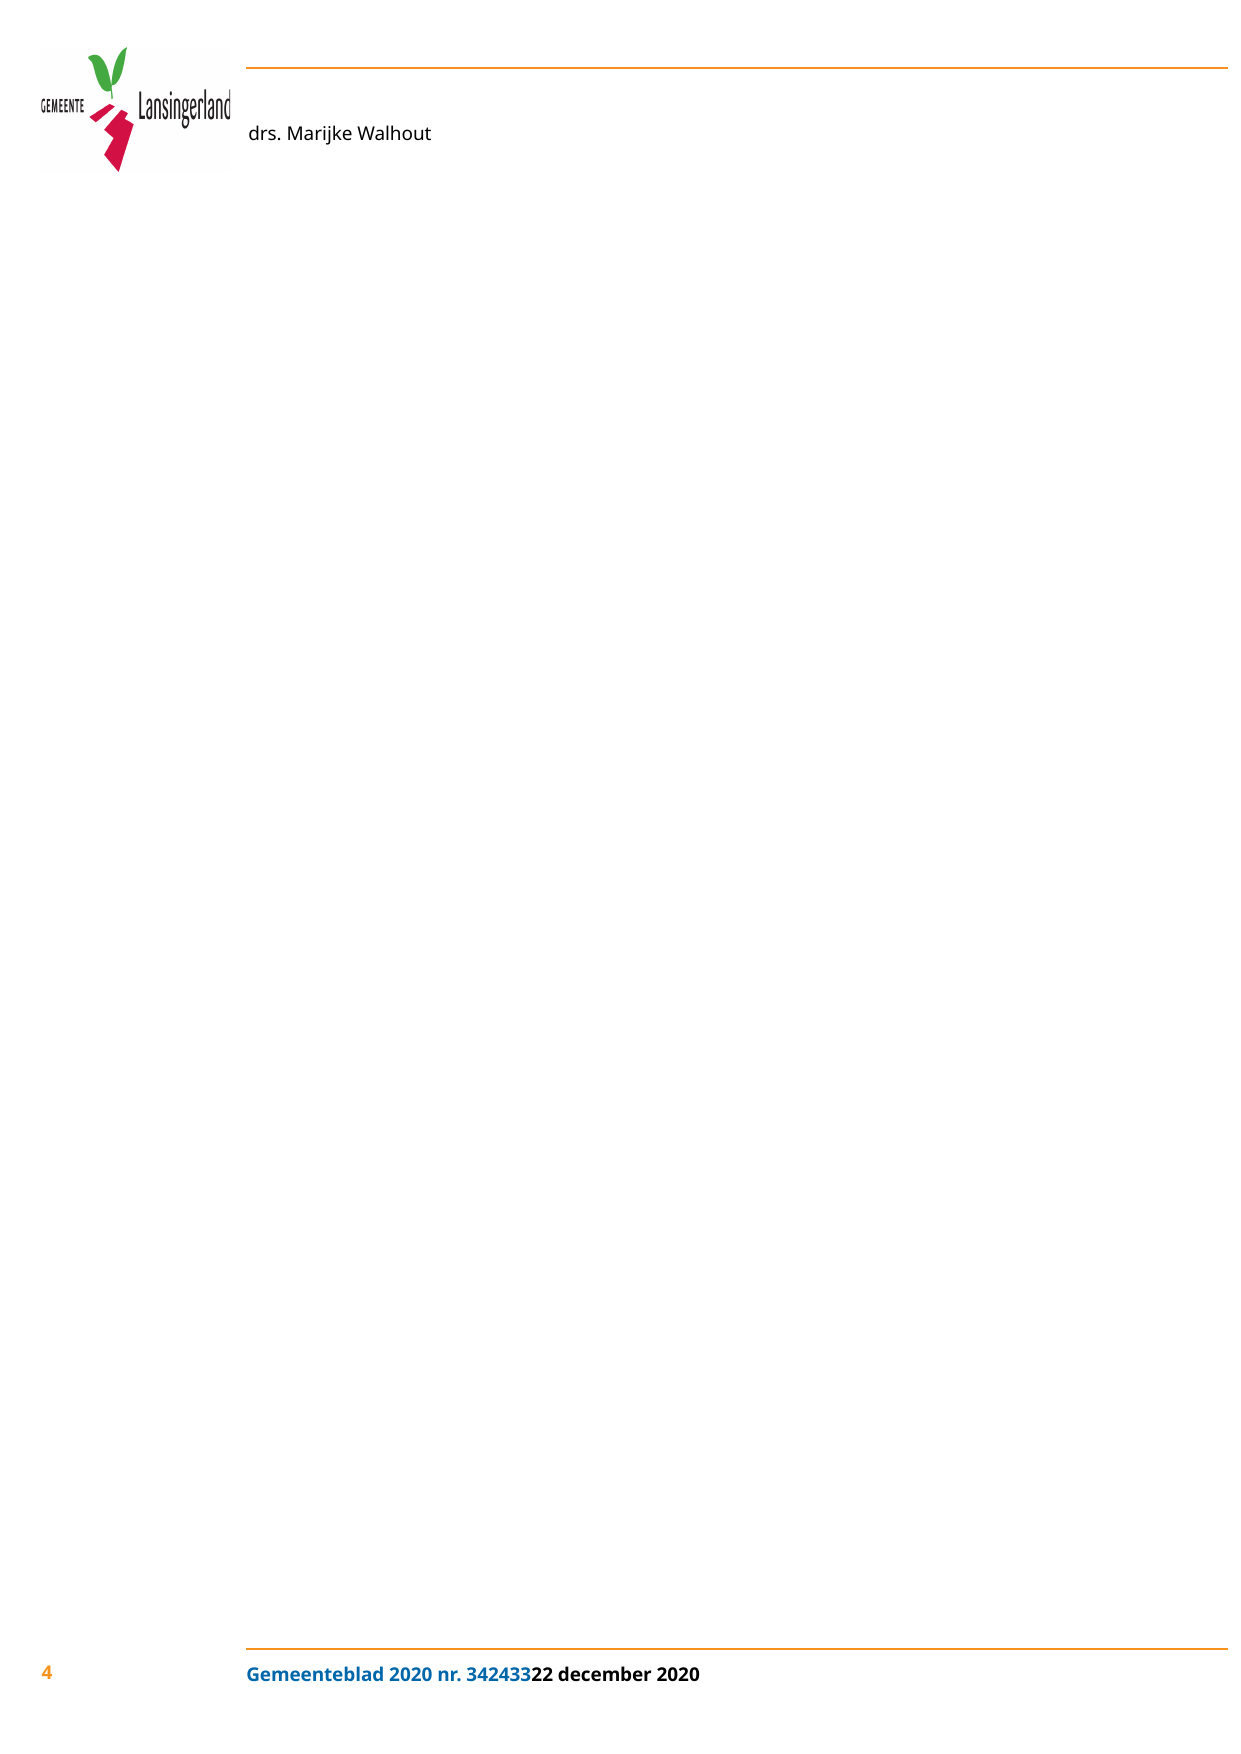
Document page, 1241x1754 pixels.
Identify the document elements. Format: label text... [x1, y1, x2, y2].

text drs. Marijke Walhout [248, 121, 1152, 146]
picture [41, 47, 231, 172]
